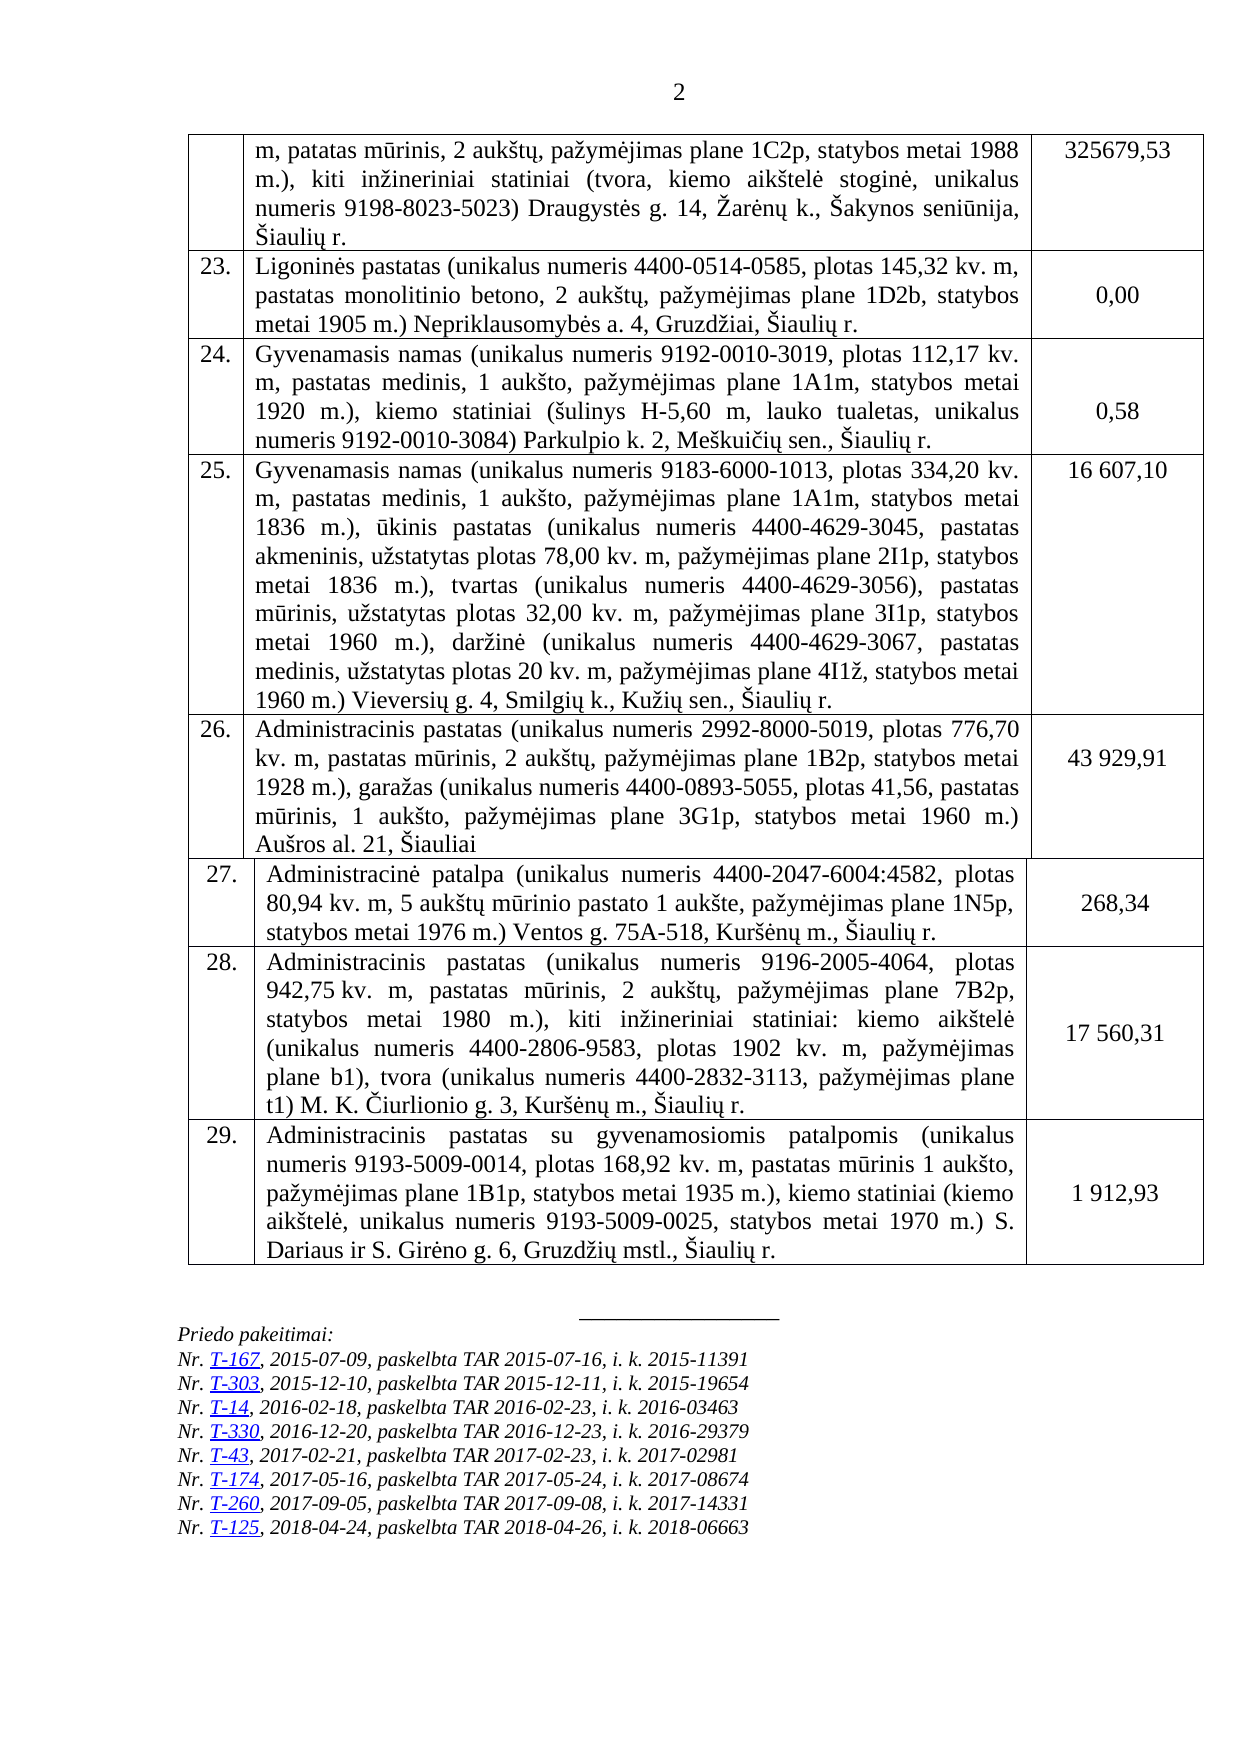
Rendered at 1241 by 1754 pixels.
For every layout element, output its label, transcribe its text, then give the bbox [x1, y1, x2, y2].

table_cell Administracinis pastatas (unikalus numeris 2992-8000-5019, plotas 776,70 kv. m, pastatas mūrinis, 2 aukštų, pažymėjimas plane 1B2p, statybos metai 1928 m.), garažas (unikalus numeris 4400-0893-5055, plotas 41,56, pastatas mūrinis, 1 aukšto, pažymėjimas plane 3G1p, statybos metai 1960 m.) Aušros al. 21, Šiauliai [244, 715, 1031, 858]
table_cell Administracinis pastatas su gyvenamosiomis patalpomis (unikalus numeris 9193-5009-0014, plotas 168,92 kv. m, pastatas mūrinis 1 aukšto, pažymėjimas plane 1B1p, statybos metai 1935 m.), kiemo statiniai (kiemo aikštelė, unikalus numeris 9193-5009-0025, statybos metai 1970 m.) S. Dariaus ir S. Girėno g. 6, Gruzdžių mstl., Šiaulių r. [255, 1120, 1026, 1264]
table_cell 17 560,31 [1027, 947, 1203, 1119]
table_cell 23. [189, 251, 243, 338]
text Nr. T-125, 2018-04-24, paskelbta TAR 2018-04-26, i. k. 2018-06663 [177, 1515, 1181, 1539]
table_cell 16 607,10 [1032, 455, 1203, 713]
text Nr. T-303, 2015-12-10, paskelbta TAR 2015-12-11, i. k. 2015-19654 [177, 1371, 1181, 1394]
table_cell 28. [189, 947, 254, 1119]
text Priedo pakeitimai: [177, 1322, 1181, 1346]
table_cell 43 929,91 [1032, 715, 1203, 858]
table_cell Ligoninės pastatas (unikalus numeris 4400-0514-0585, plotas 145,32 kv. m, pastatas monolitinio betono, 2 aukštų, pažymėjimas plane 1D2b, statybos metai 1905 m.) Nepriklausomybės a. 4, Gruzdžiai, Šiaulių r. [244, 251, 1031, 338]
text Nr. T-167, 2015-07-09, paskelbta TAR 2015-07-16, i. k. 2015-11391 [177, 1346, 1181, 1371]
table_cell 25. [189, 455, 243, 713]
table_cell Gyvenamasis namas (unikalus numeris 9192-0010-3019, plotas 112,17 kv. m, pastatas medinis, 1 aukšto, pažymėjimas plane 1A1m, statybos metai 1920 m.), kiemo statiniai (šulinys H-5,60 m, lauko tualetas, unikalus numeris 9192-0010-3084) Parkulpio k. 2, Meškuičių sen., Šiaulių r. [244, 339, 1031, 454]
table_cell 26. [189, 715, 243, 858]
text ________________ [177, 1294, 1181, 1322]
table_cell Administracinis pastatas (unikalus numeris 9196-2005-4064, plotas 942,75 kv. m, pastatas mūrinis, 2 aukštų, pažymėjimas plane 7B2p, statybos metai 1980 m.), kiti inžineriniai statiniai: kiemo aikštelė (unikalus numeris 4400-2806-9583, plotas 1902 kv. m, pažymėjimas plane b1), tvora (unikalus numeris 4400-2832-3113, pažymėjimas plane t1) M. K. Čiurlionio g. 3, Kuršėnų m., Šiaulių r. [255, 947, 1026, 1119]
table_cell 1 912,93 [1027, 1120, 1203, 1264]
text Nr. T-14, 2016-02-18, paskelbta TAR 2016-02-23, i. k. 2016-03463 [177, 1394, 1181, 1419]
table_cell 325679,53 [1032, 135, 1203, 250]
table_cell 268,34 [1027, 859, 1203, 946]
text Nr. T-43, 2017-02-21, paskelbta TAR 2017-02-23, i. k. 2017-02981 [177, 1443, 1181, 1467]
table_cell 24. [189, 339, 243, 454]
table_cell 29. [189, 1120, 254, 1264]
text Nr. T-260, 2017-09-05, paskelbta TAR 2017-09-08, i. k. 2017-14331 [177, 1491, 1181, 1515]
table_cell [189, 135, 243, 250]
table_cell Gyvenamasis namas (unikalus numeris 9183-6000-1013, plotas 334,20 kv. m, pastatas medinis, 1 aukšto, pažymėjimas plane 1A1m, statybos metai 1836 m.), ūkinis pastatas (unikalus numeris 4400-4629-3045, pastatas akmeninis, užstatytas plotas 78,00 kv. m, pažymėjimas plane 2I1p, statybos metai 1836 m.), tvartas (unikalus numeris 4400-4629-3056), pastatas mūrinis, užstatytas plotas 32,00 kv. m, pažymėjimas plane 3I1p, statybos metai 1960 m.), daržinė (unikalus numeris 4400-4629-3067, pastatas medinis, užstatytas plotas 20 kv. m, pažymėjimas plane 4I1ž, statybos metai 1960 m.) Vieversių g. 4, Smilgių k., Kužių sen., Šiaulių r. [244, 455, 1031, 713]
text Nr. T-330, 2016-12-20, paskelbta TAR 2016-12-23, i. k. 2016-29379 [177, 1419, 1181, 1443]
table_cell 27. [189, 859, 254, 946]
table_cell 0,00 [1032, 251, 1203, 338]
text Nr. T-174, 2017-05-16, paskelbta TAR 2017-05-24, i. k. 2017-08674 [177, 1467, 1181, 1491]
table_cell 0,58 [1032, 339, 1203, 454]
table_cell m, patatas mūrinis, 2 aukštų, pažymėjimas plane 1C2p, statybos metai 1988 m.), kiti inžineriniai statiniai (tvora, kiemo aikštelė stoginė, unikalus numeris 9198-8023-5023) Draugystės g. 14, Žarėnų k., Šakynos seniūnija, Šiaulių r. [244, 135, 1031, 250]
table_cell Administracinė patalpa (unikalus numeris 4400-2047-6004:4582, plotas 80,94 kv. m, 5 aukštų mūrinio pastato 1 aukšte, pažymėjimas plane 1N5p, statybos metai 1976 m.) Ventos g. 75A-518, Kuršėnų m., Šiaulių r. [255, 859, 1026, 946]
